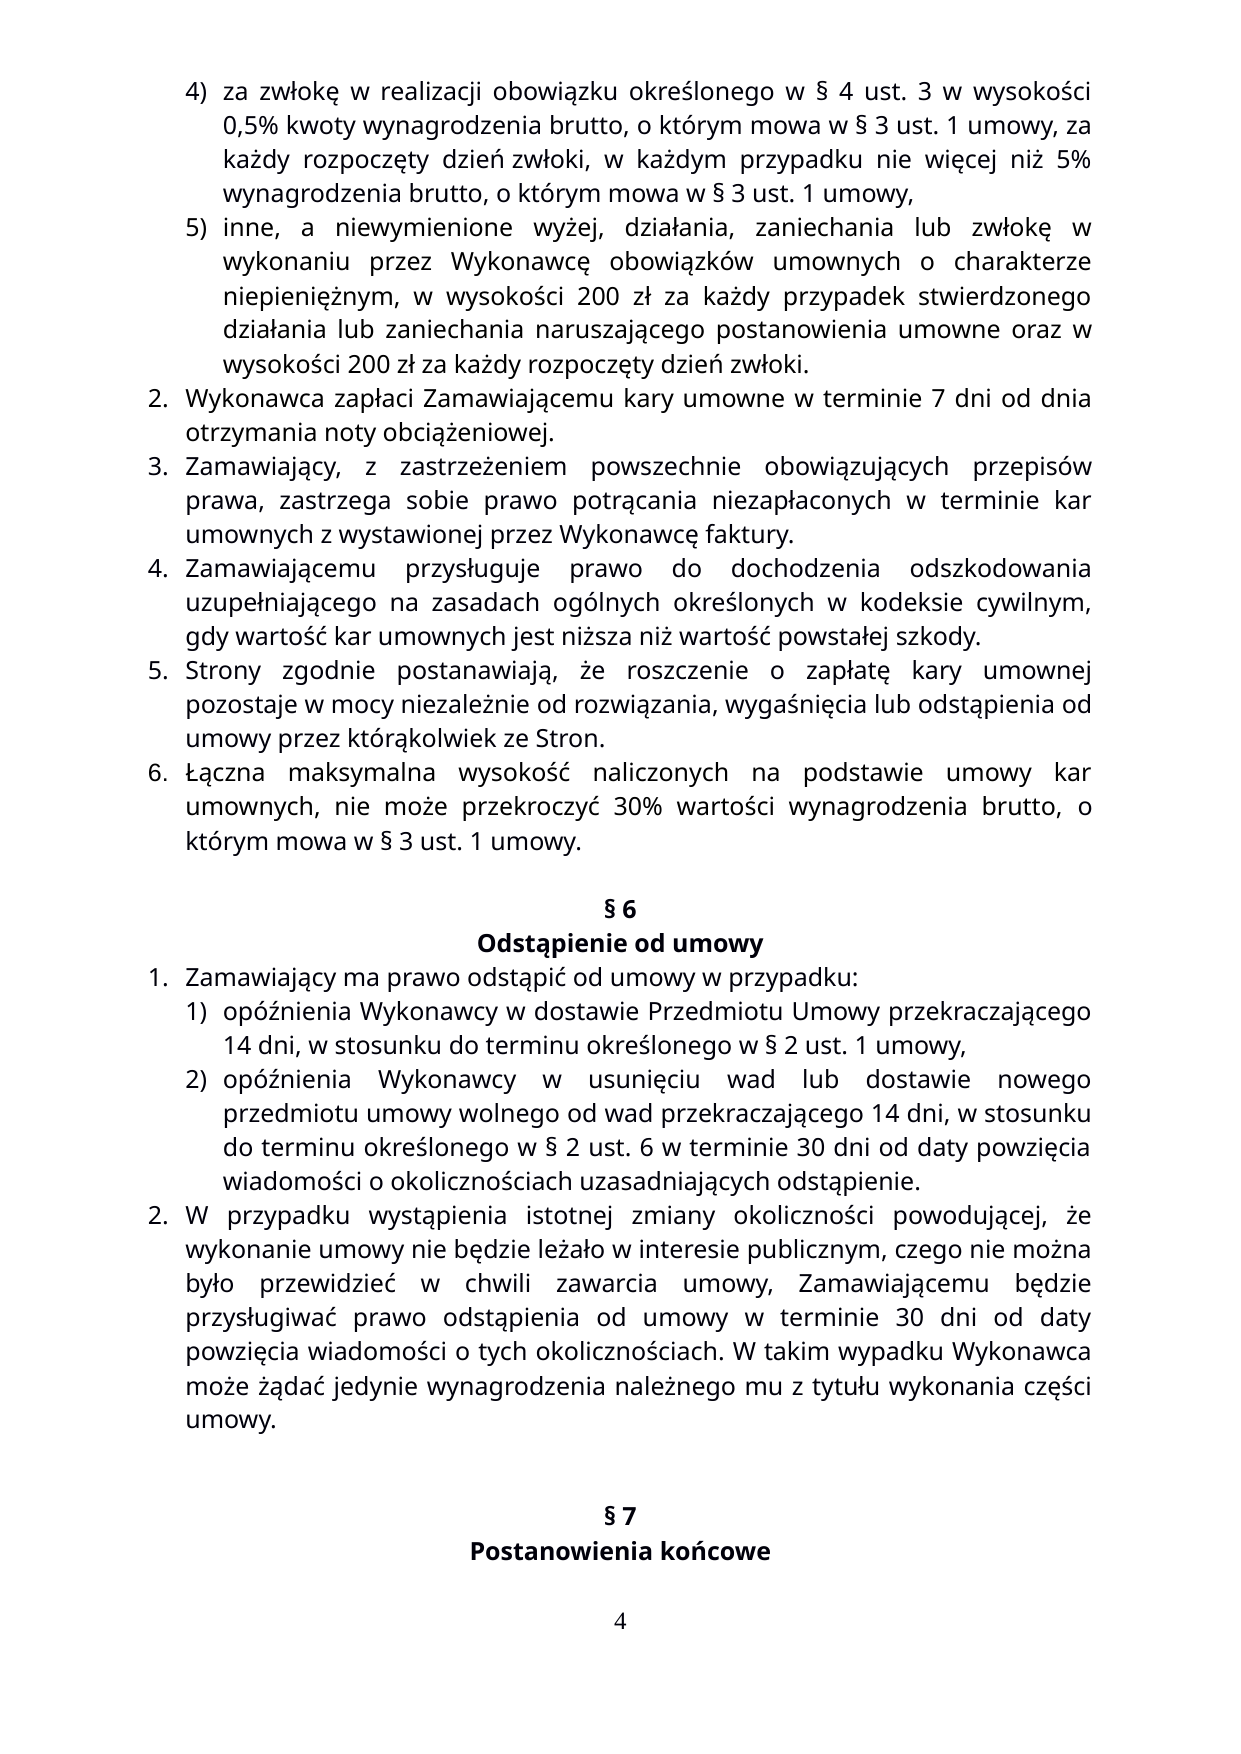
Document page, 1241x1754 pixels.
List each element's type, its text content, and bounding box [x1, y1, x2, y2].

list Zamawiającemu przysługuje prawo do dochodzenia odszkodowania uzupełniającego na zasadach ogólnych określonych w kodeksie cywilnym, gdy wartość kar umownych jest niższa niż wartość powstałej szkody. [148, 551, 1093, 653]
list Wykonawca zapłaci Zamawiającemu kary umowne w terminie 7 dni od dnia otrzymania noty obciążeniowej. [148, 380, 1093, 448]
list inne, a niewymienione wyżej, działania, zaniechania lub zwłokę w wykonaniu przez Wykonawcę obowiązków umownych o charakterze niepieniężnym, w wysokości 200 zł za każdy przypadek stwierdzonego działania lub zaniechania naruszającego postanowienia umowne oraz w wysokości 200 zł za każdy rozpoczęty dzień zwłoki. [185, 210, 1093, 380]
text § 7 [148, 1499, 1093, 1533]
list opóźnienia Wykonawcy w dostawie Przedmiotu Umowy przekraczającego 14 dni, w stosunku do terminu określonego w § 2 ust. 1 umowy, [185, 993, 1093, 1062]
text Odstąpienie od umowy [148, 925, 1093, 959]
text Postanowienia końcowe [148, 1533, 1093, 1567]
list za zwłokę w realizacji obowiązku określonego w § 4 ust. 3 w wysokości 0,5% kwoty wynagrodzenia brutto, o którym mowa w § 3 ust. 1 umowy, za każdy rozpoczęty dzień zwłoki, w każdym przypadku nie więcej niż 5% wynagrodzenia brutto, o którym mowa w § 3 ust. 1 umowy, [185, 74, 1093, 210]
text § 6 [148, 891, 1093, 925]
list Zamawiający ma prawo odstąpić od umowy w przypadku: [148, 959, 1093, 993]
list opóźnienia Wykonawcy w usunięciu wad lub dostawie nowego przedmiotu umowy wolnego od wad przekraczającego 14 dni, w stosunku do terminu określonego w § 2 ust. 6 w terminie 30 dni od daty powzięcia wiadomości o okolicznościach uzasadniających odstąpienie. [185, 1062, 1093, 1198]
list Łączna maksymalna wysokość naliczonych na podstawie umowy kar umownych, nie może przekroczyć 30% wartości wynagrodzenia brutto, o którym mowa w § 3 ust. 1 umowy. [148, 755, 1093, 857]
list Strony zgodnie postanawiają, że roszczenie o zapłatę kary umownej pozostaje w mocy niezależnie od rozwiązania, wygaśnięcia lub odstąpienia od umowy przez którąkolwiek ze Stron. [148, 653, 1093, 755]
list Zamawiający, z zastrzeżeniem powszechnie obowiązujących przepisów prawa, zastrzega sobie prawo potrącania niezapłaconych w terminie kar umownych z wystawionej przez Wykonawcę faktury. [148, 448, 1093, 551]
list W przypadku wystąpienia istotnej zmiany okoliczności powodującej, że wykonanie umowy nie będzie leżało w interesie publicznym, czego nie można było przewidzieć w chwili zawarcia umowy, Zamawiającemu będzie przysługiwać prawo odstąpienia od umowy w terminie 30 dni od daty powzięcia wiadomości o tych okolicznościach. W takim wypadku Wykonawca może żądać jedynie wynagrodzenia należnego mu z tytułu wykonania części umowy. [148, 1198, 1093, 1436]
